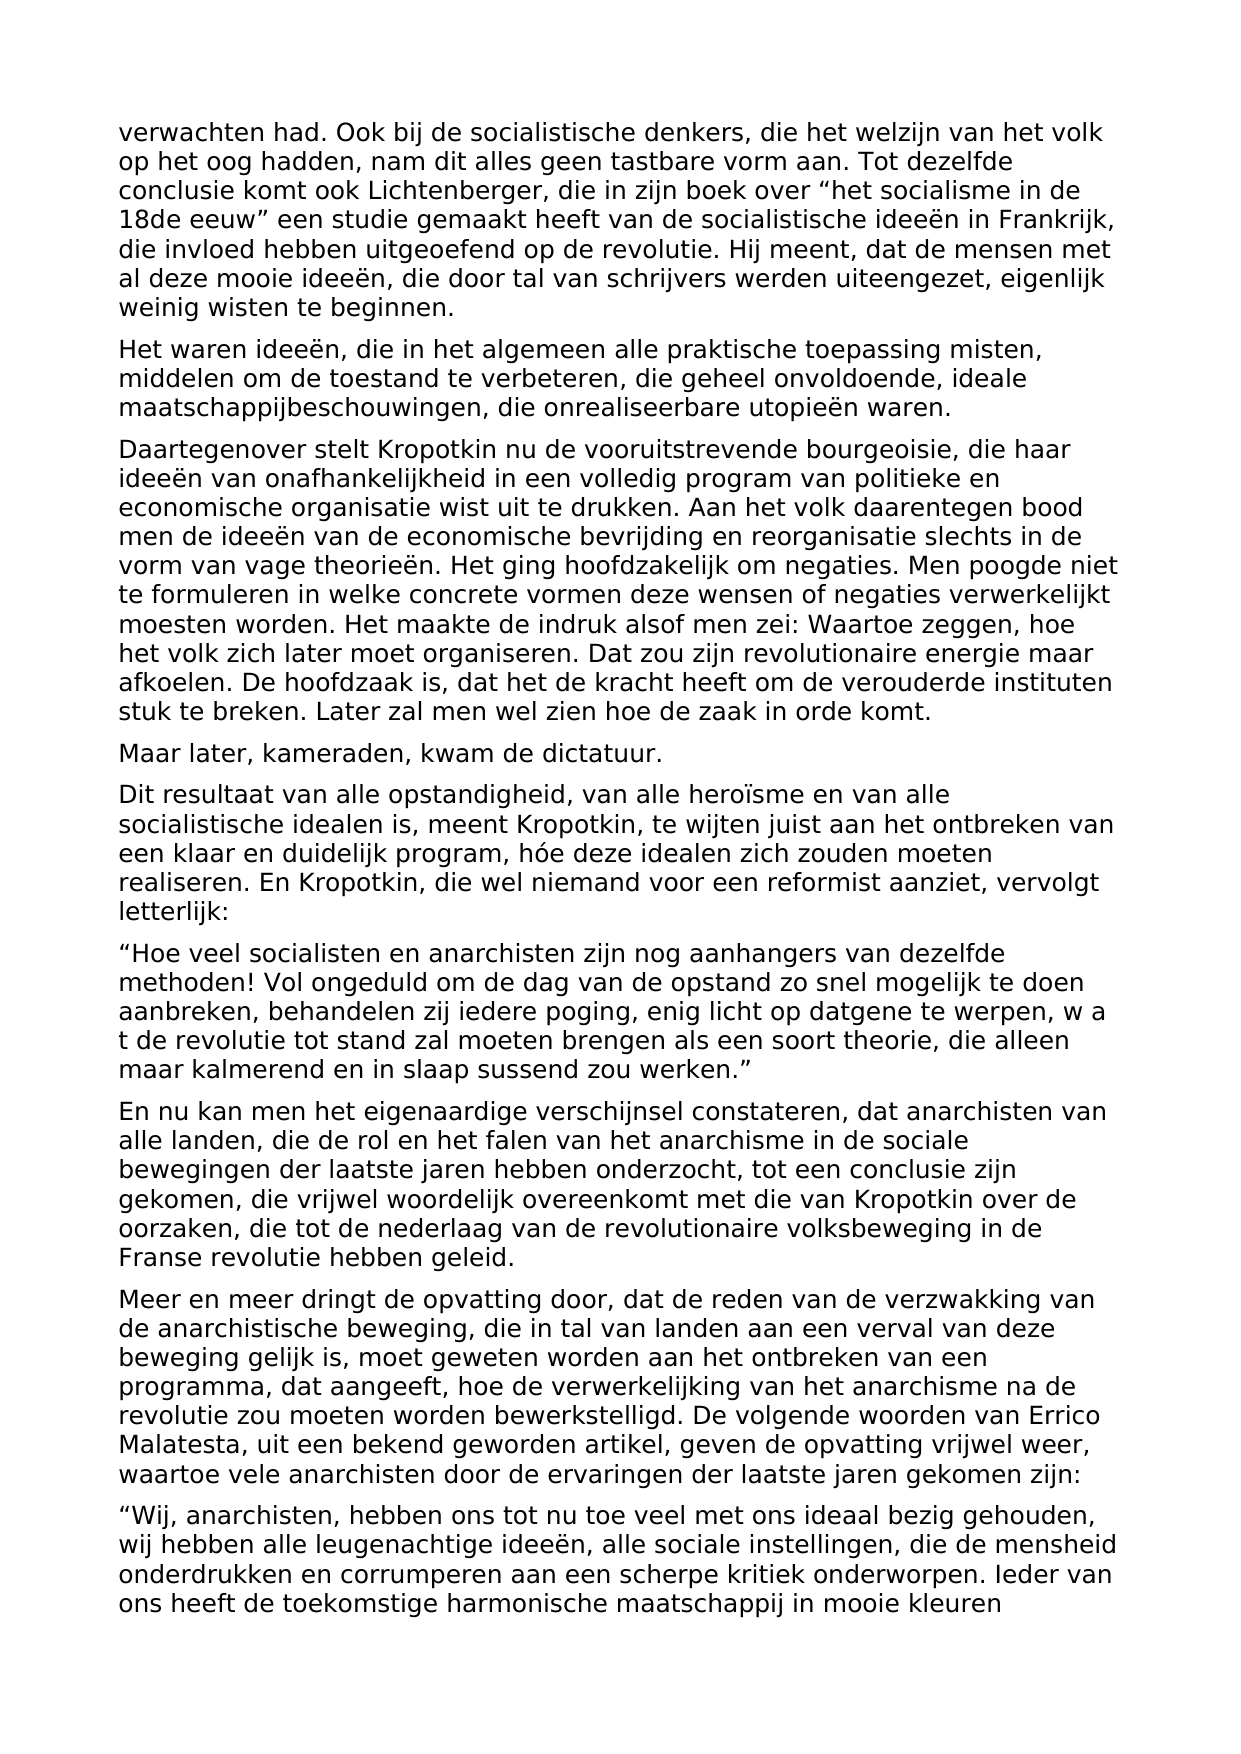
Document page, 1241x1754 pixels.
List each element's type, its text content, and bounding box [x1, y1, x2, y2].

text “Wij, anarchisten, hebben ons tot nu toe veel met ons ideaal bezig gehouden, wij hebben alle leugenachtige ideeën, alle sociale instellingen, die de mensheid onderdrukken en corrumperen aan een scherpe kritiek onderworpen. Ieder van ons heeft de toekomstige harmonische maatschappij in mooie kleuren [118, 1501, 1122, 1618]
text Daartegenover stelt Kropotkin nu de vooruitstrevende bourgeoisie, die haar ideeën van onafhankelijkheid in een volledig program van politieke en economische organisatie wist uit te drukken. Aan het volk daarentegen bood men de ideeën van de economische bevrijding en reorganisatie slechts in de vorm van vage theorieën. Het ging hoofdzakelijk om negaties. Men poogde niet te formuleren in welke concrete vormen deze wensen of negaties verwerkelijkt moesten worden. Het maakte de indruk alsof men zei: Waartoe zeggen, hoe het volk zich later moet organiseren. Dat zou zijn revolutionaire energie maar afkoelen. De hoofdzaak is, dat het de kracht heeft om de verouderde instituten stuk te breken. Later zal men wel zien hoe de zaak in orde komt. [118, 435, 1122, 726]
text Dit resultaat van alle opstandigheid, van alle heroïsme en van alle socialistische idealen is, meent Kropotkin, te wijten juist aan het ontbreken van een klaar en duidelijk program, hóe deze idealen zich zouden moeten realiseren. En Kropotkin, die wel niemand voor een reformist aanziet, vervolgt letterlijk: [118, 781, 1122, 926]
text En nu kan men het eigenaardige verschijnsel constateren, dat anarchisten van alle landen, die de rol en het falen van het anarchisme in de sociale bewegingen der laatste jaren hebben onderzocht, tot een conclusie zijn gekomen, die vrijwel woordelijk overeenkomt met die van Kropotkin over de oorzaken, die tot de nederlaag van de revolutionaire volksbeweging in de Franse revolutie hebben geleid. [118, 1097, 1122, 1272]
text “Hoe veel socialisten en anarchisten zijn nog aanhangers van dezelfde methoden! Vol ongeduld om de dag van de opstand zo snel mogelijk te doen aanbreken, behandelen zij iedere poging, enig licht op datgene te werpen, w a t de revolutie tot stand zal moeten brengen als een soort theorie, die alleen maar kalmerend en in slaap sussend zou werken.” [118, 939, 1122, 1085]
text Maar later, kameraden, kwam de dictatuur. [118, 739, 1122, 768]
text Het waren ideeën, die in het algemeen alle praktische toepassing misten, middelen om de toestand te verbeteren, die geheel onvoldoende, ideale maatschappijbeschouwingen, die onrealiseerbare utopieën waren. [118, 335, 1122, 422]
text Meer en meer dringt de opvatting door, dat de reden van de verzwakking van de anarchistische beweging, die in tal van landen aan een verval van deze beweging gelijk is, moet geweten worden aan het ontbreken van een programma, dat aangeeft, hoe de verwerkelijking van het anarchisme na de revolutie zou moeten worden bewerkstelligd. De volgende woorden van Errico Malatesta, uit een bekend geworden artikel, geven de opvatting vrijwel weer, waartoe vele anarchisten door de ervaringen der laatste jaren gekomen zijn: [118, 1285, 1122, 1489]
text verwachten had. Ook bij de socialistische denkers, die het welzijn van het volk op het oog hadden, nam dit alles geen tastbare vorm aan. Tot dezelfde conclusie komt ook Lichtenberger, die in zijn boek over “het socialisme in de 18de eeuw” een studie gemaakt heeft van de socialistische ideeën in Frankrijk, die invloed hebben uitgeoefend op de revolutie. Hij meent, dat de mensen met al deze mooie ideeën, die door tal van schrijvers werden uiteengezet, eigenlijk weinig wisten te beginnen. [118, 118, 1122, 322]
